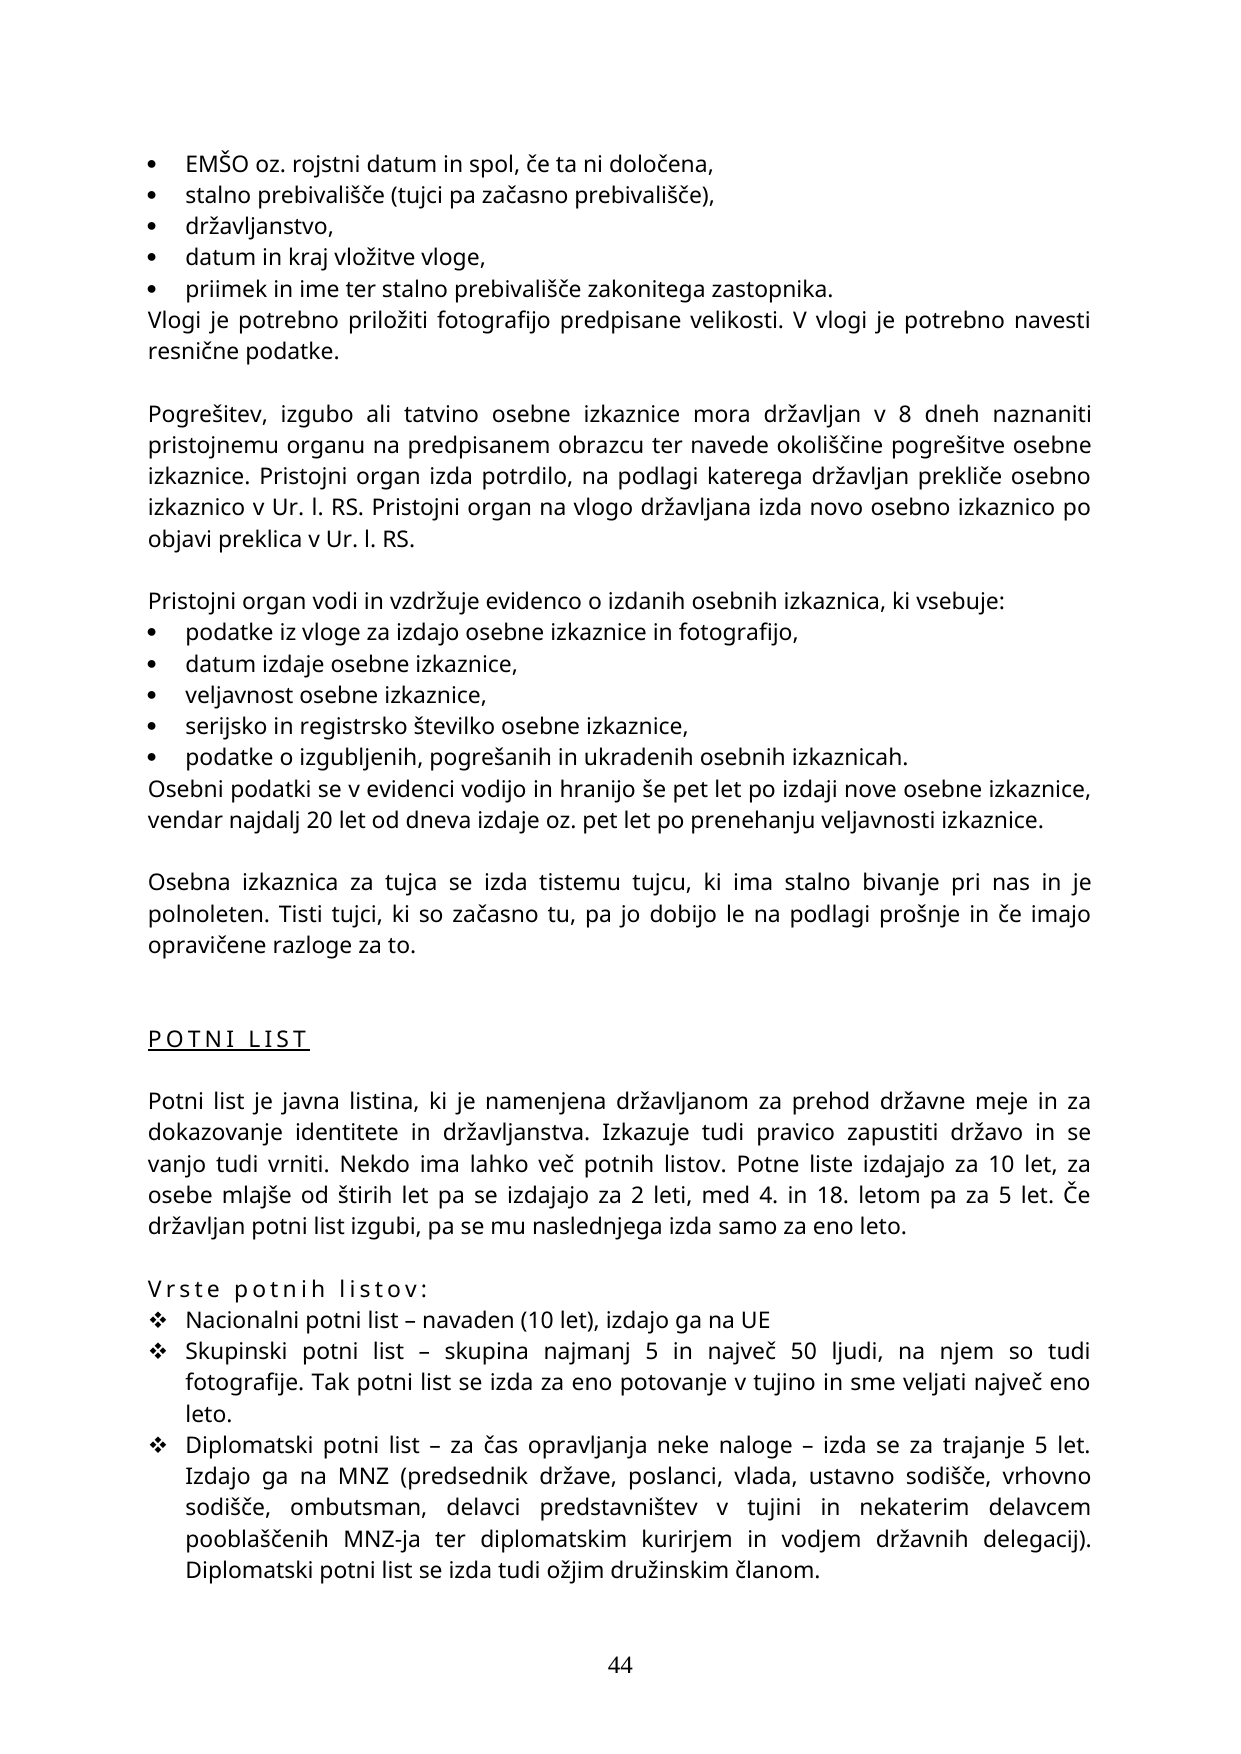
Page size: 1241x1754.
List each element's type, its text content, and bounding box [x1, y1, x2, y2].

text Osebni podatki se v evidenci vodijo in hranijo še pet let po izdaji nove osebne izkaznice, vendar najdalj 20 let od dneva izdaje oz. pet let po prenehanju veljavnosti izkaznice. [148, 773, 1093, 835]
list stalno prebivališče (tujci pa začasno prebivališče), [148, 179, 1093, 210]
list datum in kraj vložitve vloge, [148, 241, 1093, 273]
list Diplomatski potni list – za čas opravljanja neke naloge – izda se za trajanje 5 let. Izdajo ga na MNZ (predsednik države, poslanci, vlada, ustavno sodišče, vrhovno sodišče, ombutsman, delavci predstavništev v tujini in nekaterim delavcem pooblaščenih MNZ-ja ter diplomatskim kurirjem in vodjem državnih delegacij). Diplomatski potni list se izda tudi ožjim družinskim članom. [148, 1429, 1093, 1585]
list podatke o izgubljenih, pogrešanih in ukradenih osebnih izkaznicah. [148, 741, 1093, 773]
text Potni list je javna listina, ki je namenjena državljanom za prehod državne meje in za dokazovanje identitete in državljanstva. Izkazuje tudi pravico zapustiti državo in se vanjo tudi vrniti. Nekdo ima lahko več potnih listov. Potne liste izdajajo za 10 let, za osebe mlajše od štirih let pa se izdajajo za 2 leti, med 4. in 18. letom pa za 5 let. Če državljan potni list izgubi, pa se mu naslednjega izda samo za eno leto. [148, 1085, 1093, 1241]
list datum izdaje osebne izkaznice, [148, 648, 1093, 679]
text Pogrešitev, izgubo ali tatvino osebne izkaznice mora državljan v 8 dneh naznaniti pristojnemu organu na predpisanem obrazcu ter navede okoliščine pogrešitve osebne izkaznice. Pristojni organ izda potrdilo, na podlagi katerega državljan prekliče osebno izkaznico v Ur. l. RS. Pristojni organ na vlogo državljana izda novo osebno izkaznico po objavi preklica v Ur. l. RS. [148, 398, 1093, 554]
text Vlogi je potrebno priložiti fotografijo predpisane velikosti. V vlogi je potrebno navesti resnične podatke. [148, 304, 1093, 366]
text Osebna izkaznica za tujca se izda tistemu tujcu, ki ima stalno bivanje pri nas in je polnoleten. Tisti tujci, ki so začasno tu, pa jo dobijo le na podlagi prošnje in če imajo opravičene razloge za to. [148, 866, 1093, 960]
list priimek in ime ter stalno prebivališče zakonitega zastopnika. [148, 273, 1093, 304]
text POTNI LIST [148, 1023, 1093, 1054]
list veljavnost osebne izkaznice, [148, 679, 1093, 710]
list serijsko in registrsko številko osebne izkaznice, [148, 710, 1093, 741]
list EMŠO oz. rojstni datum in spol, če ta ni določena, [148, 148, 1093, 179]
list Skupinski potni list – skupina najmanj 5 in največ 50 ljudi, na njem so tudi fotografije. Tak potni list se izda za eno potovanje v tujino in sme veljati največ eno leto. [148, 1335, 1093, 1429]
list podatke iz vloge za izdajo osebne izkaznice in fotografijo, [148, 616, 1093, 648]
list državljanstvo, [148, 210, 1093, 241]
text Vrste potnih listov: [148, 1273, 1093, 1304]
list Nacionalni potni list – navaden (10 let), izdajo ga na UE [148, 1304, 1093, 1335]
text Pristojni organ vodi in vzdržuje evidenco o izdanih osebnih izkaznica, ki vsebuje: [148, 585, 1093, 616]
